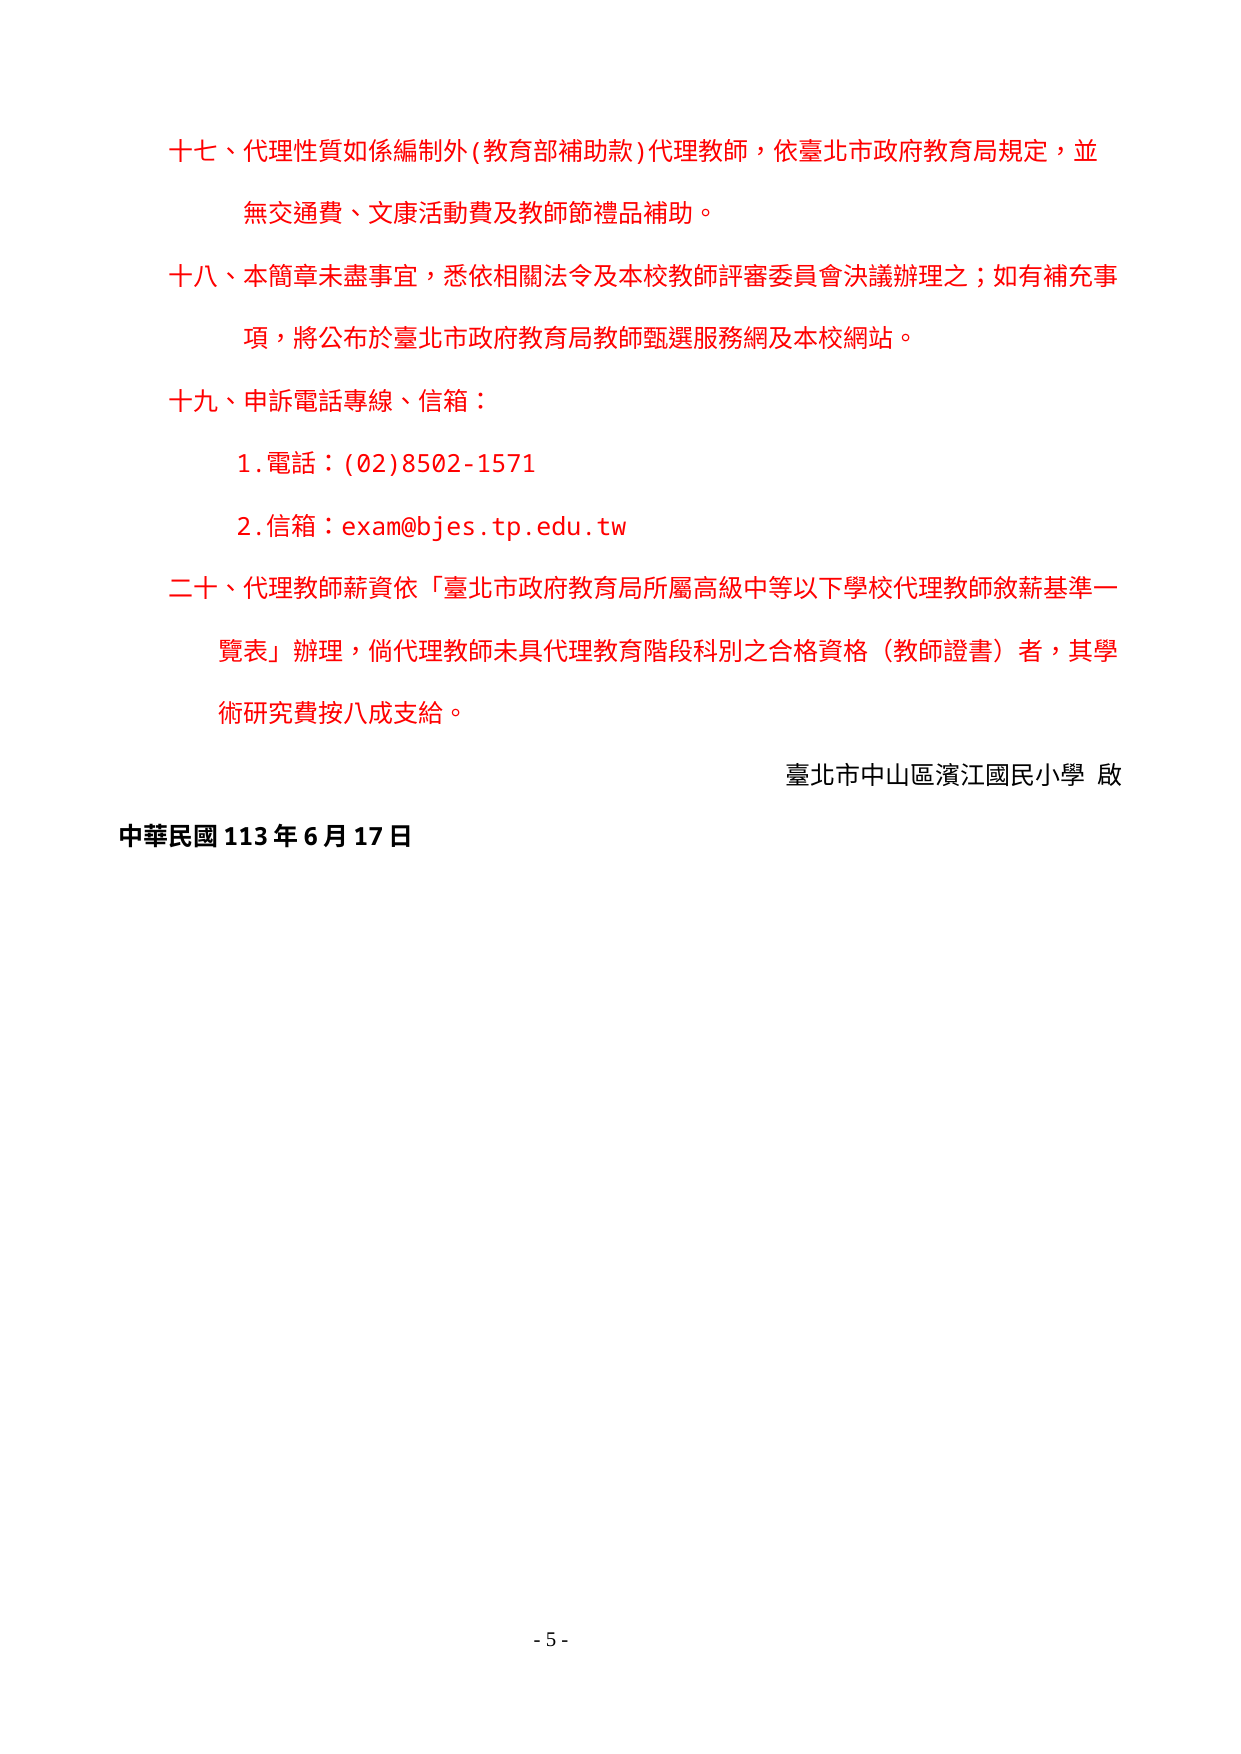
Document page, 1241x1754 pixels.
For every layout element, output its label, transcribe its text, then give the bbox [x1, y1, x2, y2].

text 十七、代理性質如係編制外(教育部補助款)代理教師，依臺北市政府教育局規定，並無交通費、文康活動費及教師節禮品補助。 [168, 108, 1122, 233]
text 臺北市中山區濱江國民小學 啟 [118, 751, 1122, 793]
text 1.電話：(02)8502-1571 [236, 420, 1122, 483]
text 二十、代理教師薪資依「臺北市政府教育局所屬高級中等以下學校代理教師敘薪基準一覽表」辦理，倘代理教師未具代理教育階段科別之合格資格（教師證書）者，其學術研究費按八成支給。 [168, 545, 1122, 733]
text 十九、申訴電話專線、信箱： [168, 358, 1122, 420]
text 2.信箱：exam@bjes.tp.edu.tw [236, 483, 1122, 545]
text 中華民國113年6月17日 [118, 812, 1122, 853]
text 十八、本簡章未盡事宜，悉依相關法令及本校教師評審委員會決議辦理之；如有補充事項，將公布於臺北市政府教育局教師甄選服務網及本校網站。 [168, 233, 1122, 358]
